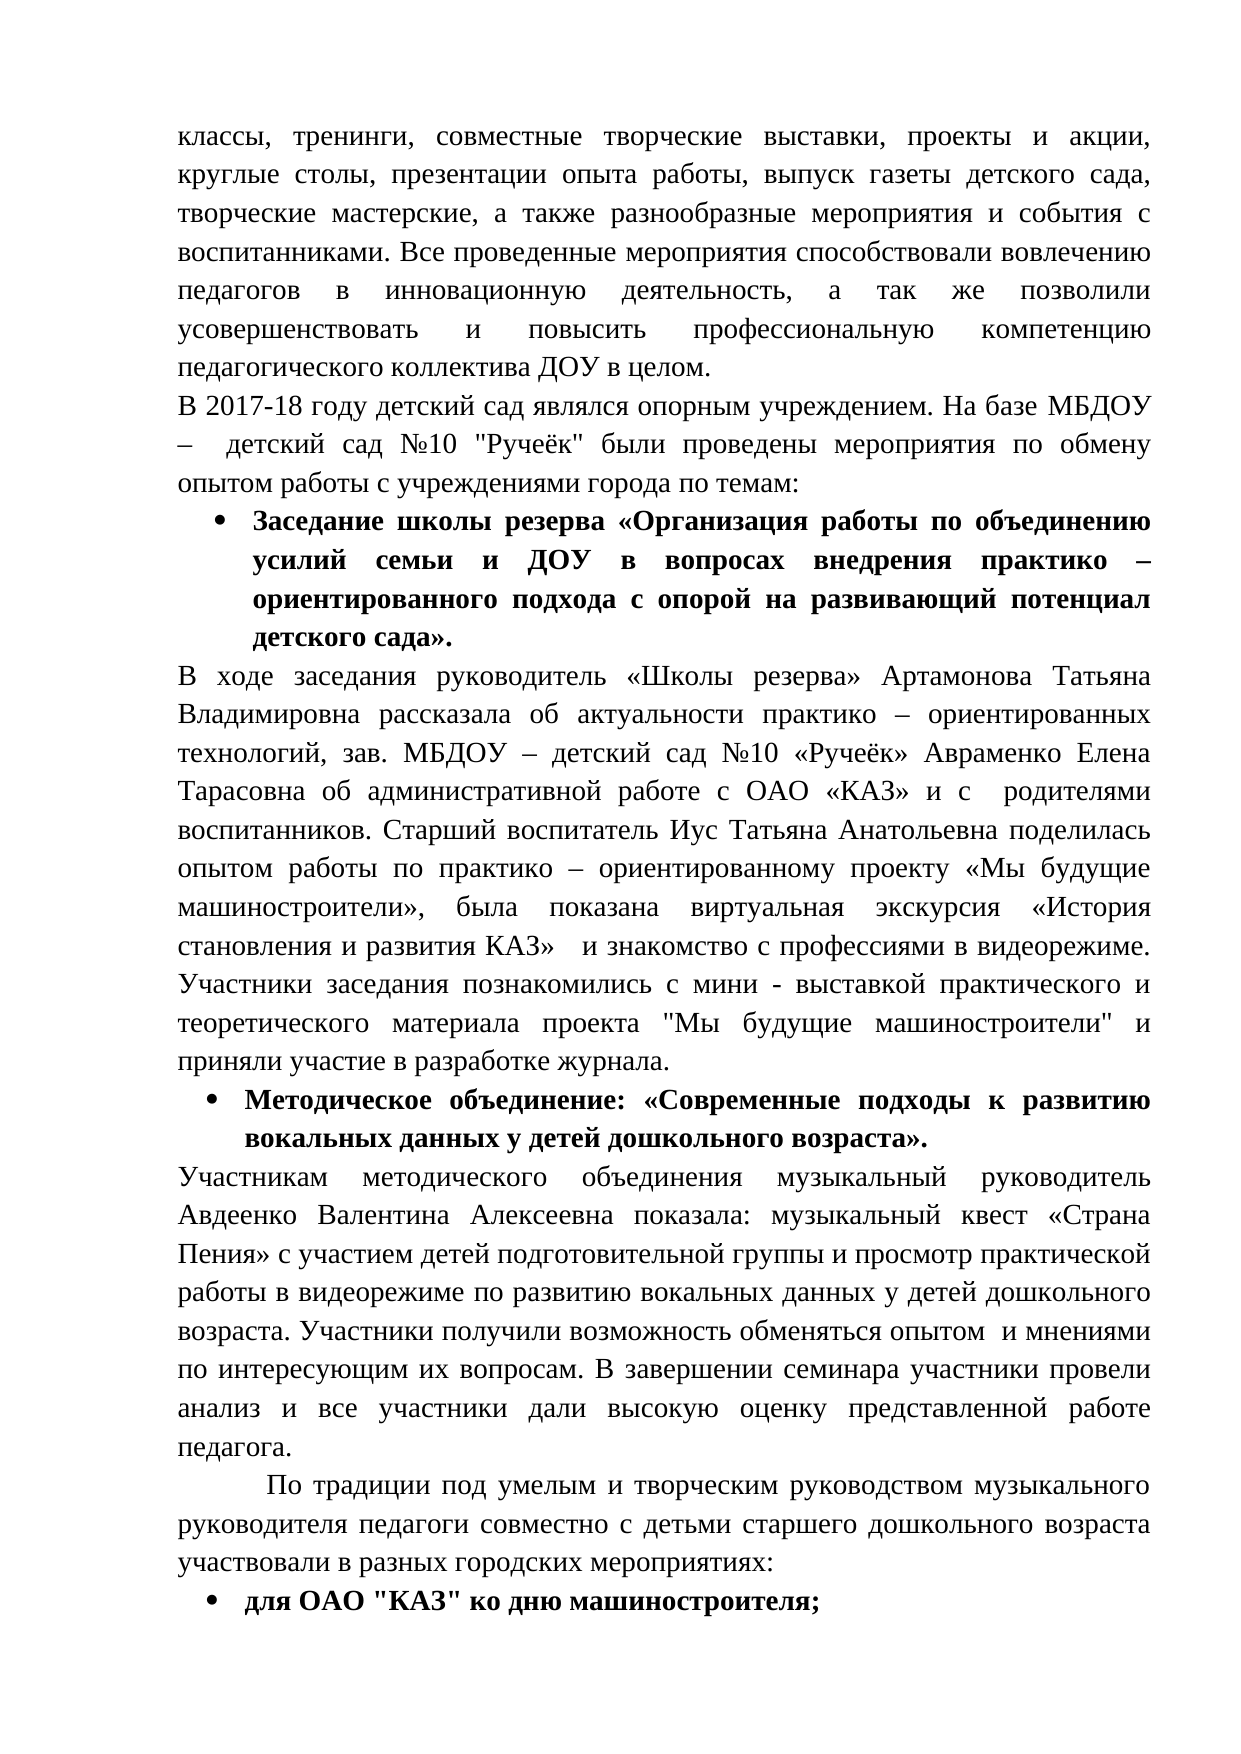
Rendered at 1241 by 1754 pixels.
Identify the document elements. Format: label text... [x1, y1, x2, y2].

subtitle - классы, тренинги, совместные творческие выставки, проекты и акции, круглые столы, презентации опыта работы, выпуск газеты детского сада, творческие мастерские, а также разнообразные мероприятия и события с воспитанниками. Все проведенные мероприятия способствовали вовлечению педагогов в инновационную деятельность, а так же позволили усовершенствовать и повысить профессиональную компетенцию педагогического коллектива ДОУ в целом. [177, 118, 1152, 383]
subtitle В 2017-18 году детский сад являлся опорным учреждением. На базе МБДОУ – детский сад №10 "Ручеёк" были проведены мероприятия по обмену опытом работы с учреждениями города по темам: [177, 388, 1152, 498]
text По традиции под умелым и творческим руководством музыкального руководителя педагоги совместно с детьми старшего дошкольного возраста участвовали в разных городских мероприятиях: [177, 1467, 1152, 1578]
text Участникам методического объединения музыкальный руководитель Авдеенко Валентина Алексеевна показала: музыкальный квест «Страна Пения» с участием детей подготовительной группы и просмотр практической работы в видеорежиме по развитию вокальных данных у детей дошкольного возраста. Участники получили возможность обменяться опытом и мнениями по интересующим их вопросам. В завершении семинара участники провели анализ и все участники дали высокую оценку представленной работе педагога. [177, 1159, 1152, 1462]
list для ОАО "КАЗ" ко дню машиностроителя; [207, 1583, 1152, 1617]
list Заседание школы резерва «Организация работы по объединению усилий семьи и ДОУ в вопросах внедрения практико –ориентированного подхода с опорой на развивающий потенциал детского сада». [215, 503, 1152, 653]
list Методическое объединение: «Современные подходы к развитию вокальных данных у детей дошкольного возраста». [207, 1082, 1152, 1154]
text В ходе заседания руководитель «Школы резерва» Артамонова Татьяна Владимировна рассказала об актуальности практико – ориентированных технологий, зав. МБДОУ – детский сад №10 «Ручеёк» Авраменко Елена Тарасовна об административной работе с ОАО «КАЗ» и с родителями воспитанников. Старший воспитатель Иус Татьяна Анатольевна поделилась опытом работы по практико – ориентированному проекту «Мы будущие машиностроители», была показана виртуальная экскурсия «История становления и развития КАЗ» и знакомство с профессиями в видеорежиме. Участники заседания познакомились с мини - выставкой практического и теоретического материала проекта "Мы будущие машиностроители" и приняли участие в разработке журнала. [177, 658, 1152, 1077]
